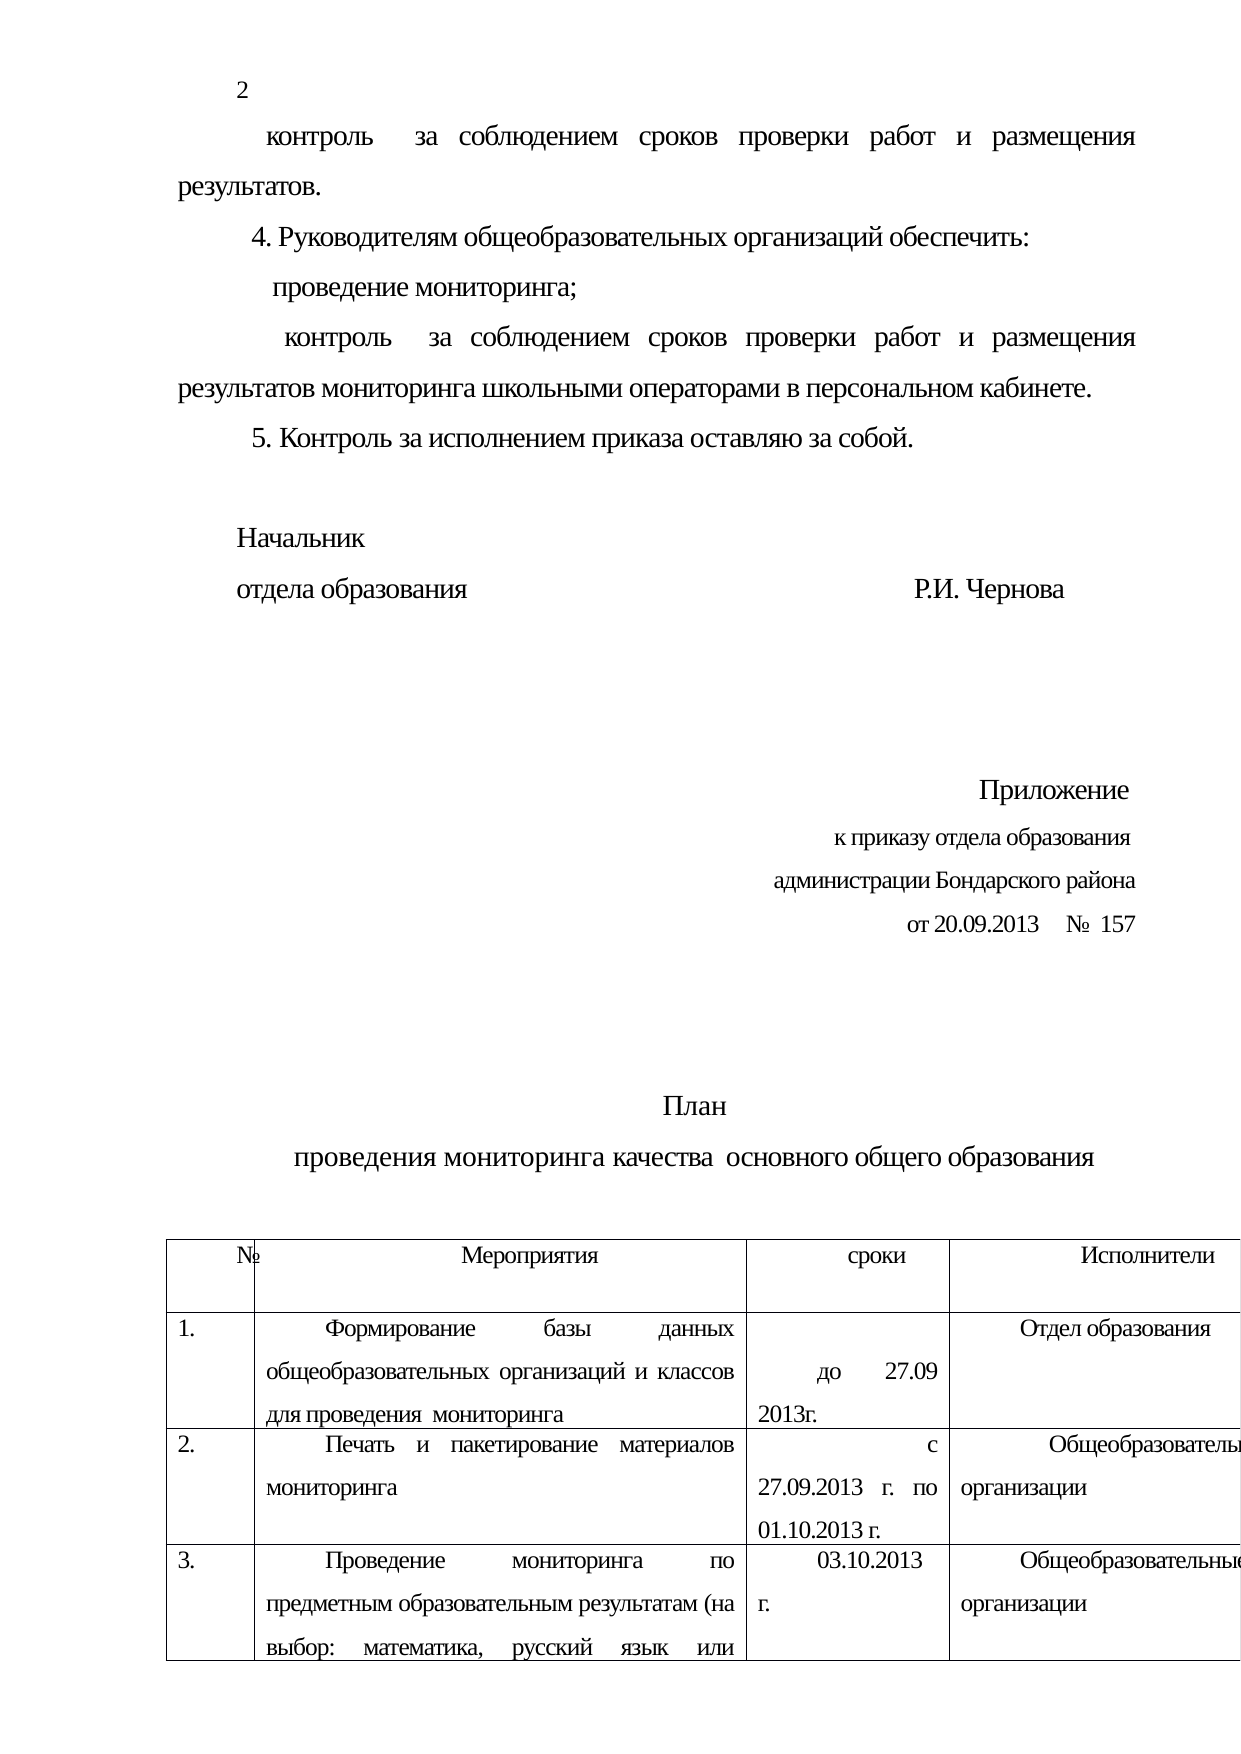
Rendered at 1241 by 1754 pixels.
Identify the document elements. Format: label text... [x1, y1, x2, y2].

table_cell Проведение мониторинга по предметным образовательным результатам (на выбор: математика, русский язык или [255, 1545, 746, 1660]
text отдела образования Р.И. Чернова [177, 571, 1137, 604]
text администрации Бондарского района [177, 866, 1137, 894]
text Начальник [177, 521, 1137, 554]
text контроль за соблюдением сроков проверки работ и размещения результатов мониторинга школьными операторами в персональном кабинете. [177, 319, 1137, 403]
text Приложение [702, 772, 1137, 806]
text от 20.09.2013 № 157 [177, 909, 1137, 937]
table_cell до 27.09 2013г. [747, 1313, 949, 1428]
text План [177, 1088, 1137, 1122]
table_cell Печать и пакетирование материалов мониторинга [255, 1429, 746, 1544]
table_cell Отдел образования [950, 1313, 1240, 1428]
table_cell Формирование базы данных общеобразовательных организаций и классов для проведения мониторинга [255, 1313, 746, 1428]
table_cell [167, 1313, 254, 1428]
table_header Исполнители [950, 1240, 1240, 1312]
text 5. Контроль за исполнением приказа оставляю за собой. [177, 420, 1137, 453]
table_header Мероприятия [255, 1240, 746, 1312]
table_header № [167, 1240, 254, 1312]
table_cell [167, 1429, 254, 1544]
table_cell Общеобразовательные организации [950, 1545, 1240, 1660]
text к приказу отдела образования [177, 822, 1137, 851]
table_header сроки [747, 1240, 949, 1312]
table_cell [167, 1545, 254, 1660]
table_cell Общеобразовательные организации [950, 1429, 1240, 1544]
table_cell с 27.09.2013 г. по 01.10.2013 г. [747, 1429, 949, 1544]
text проведение мониторинга; [177, 269, 1137, 303]
text 4. Руководителям общеобразовательных организаций обеспечить: [177, 219, 1137, 252]
text контроль за соблюдением сроков проверки работ и размещения результатов. [177, 118, 1137, 202]
table_cell 03.10.2013 г. [747, 1545, 949, 1660]
text проведения мониторинга качества основного общего образования [177, 1139, 1137, 1172]
